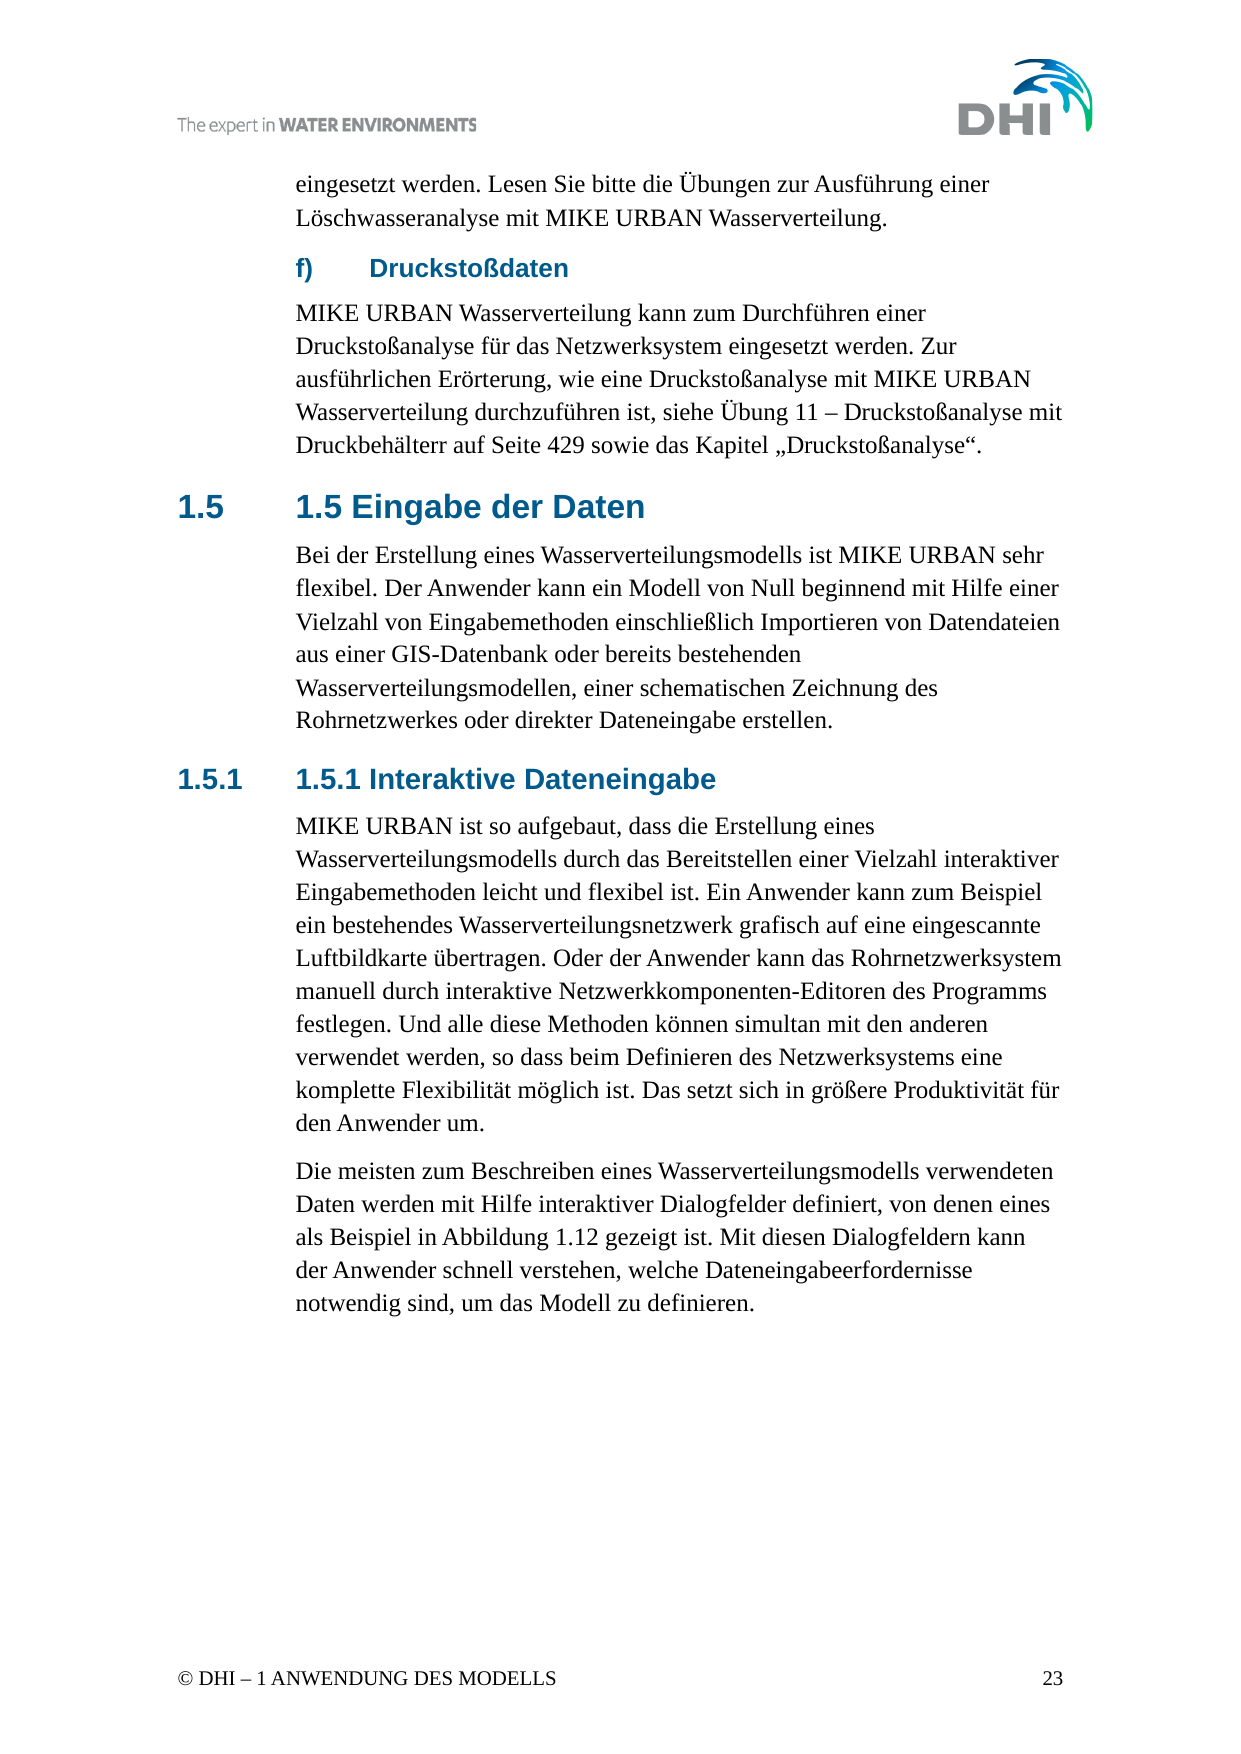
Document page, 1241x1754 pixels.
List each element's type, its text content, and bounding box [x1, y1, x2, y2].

text Die meisten zum Beschreiben eines Wasserverteilungsmodells verwendeten Daten werden mit Hilfe interaktiver Dialogfelder definiert, von denen eines als Beispiel in Abbildung 1.12 gezeigt ist. Mit diesen Dialogfeldern kann der Anwender schnell verstehen, welche Dateneingabeerfordernisse notwendig sind, um das Modell zu definieren. [295, 1156, 1063, 1317]
subtitle 1.5.1 Interaktive Dateneingabe [177, 762, 1063, 796]
text Bei der Erstellung eines Wasserverteilungsmodells ist MIKE URBAN sehr flexibel. Der Anwender kann ein Modell von Null beginnend mit Hilfe einer Vielzahl von Eingabemethoden einschließlich Importieren von Datendateien aus einer GIS-Datenbank oder bereits bestehenden Wasserverteilungsmodellen, einer schematischen Zeichnung des Rohrnetzwerkes oder direkter Dateneingabe erstellen. [295, 541, 1063, 734]
text MIKE URBAN Wasserverteilung kann zum Durchführen einer Druckstoßanalyse für das Netzwerksystem eingesetzt werden. Zur ausführlichen Erörterung, wie eine Druckstoßanalyse mit MIKE URBAN Wasserverteilung durchzuführen ist, siehe Übung 11 – Druckstoßanalyse mit Druckbehälterr auf Seite 429 sowie das Kapitel „Druckstoßanalyse“. [295, 298, 1063, 459]
subtitle 1.5 Eingabe der Daten [177, 487, 1063, 526]
picture [958, 59, 1093, 135]
text eingesetzt werden. Lesen Sie bitte die Übungen zur Ausführung einer Löschwasseranalyse mit MIKE URBAN Wasserverteilung. [295, 169, 1063, 231]
text MIKE URBAN ist so aufgebaut, dass die Erstellung eines Wasserverteilungsmodells durch das Bereitstellen einer Vielzahl interaktiver Eingabemethoden leicht und flexibel ist. Ein Anwender kann zum Beispiel ein bestehendes Wasserverteilungsnetzwerk grafisch auf eine eingescannte Luftbildkarte übertragen. Oder der Anwender kann das Rohrnetzwerksystem manuell durch interaktive Netzwerkkomponenten-Editoren des Programms festlegen. Und alle diese Methoden können simultan mit den anderen verwendet werden, so dass beim Definieren des Netzwerksystems eine komplette Flexibilität möglich ist. Das setzt sich in größere Produktivität für den Anwender um. [295, 811, 1063, 1137]
subtitle Druckstoßdaten [295, 253, 1063, 283]
picture [177, 117, 477, 135]
